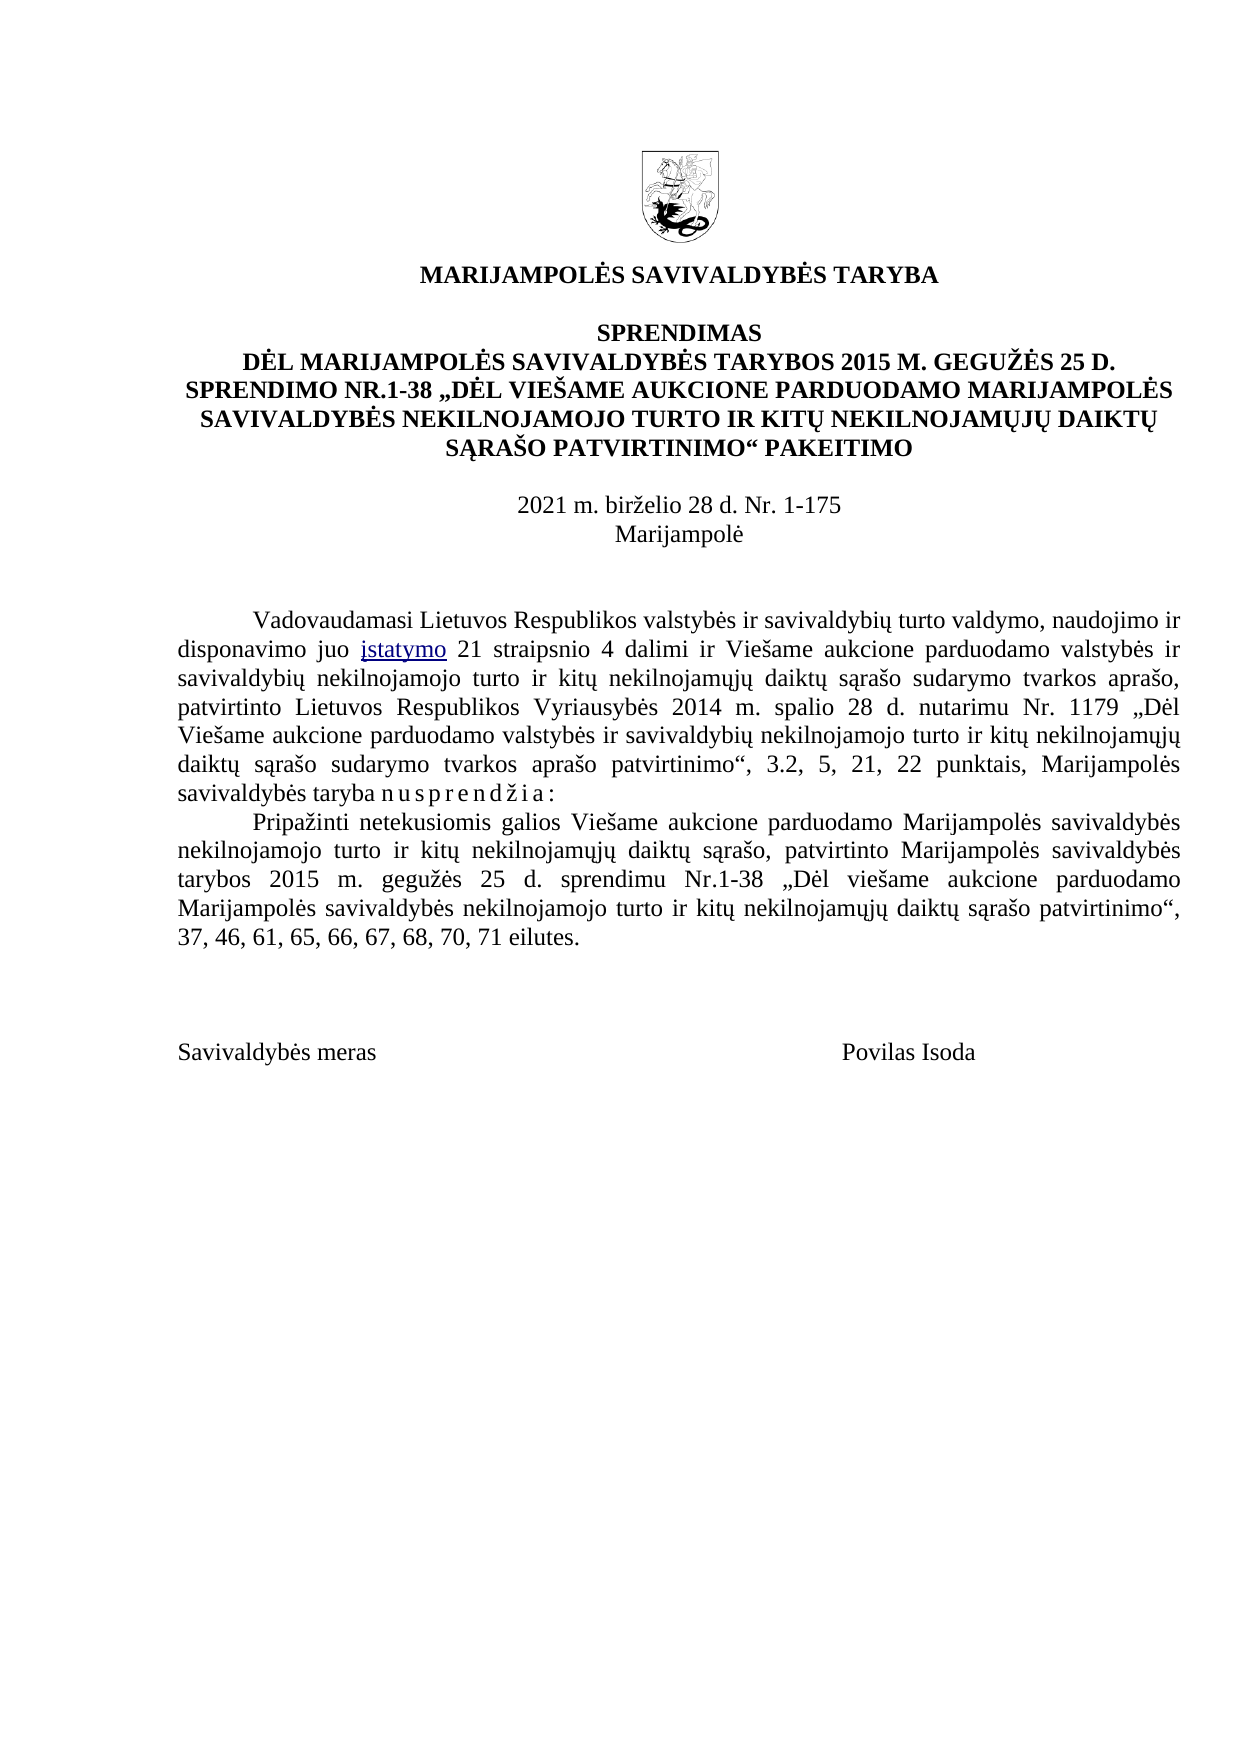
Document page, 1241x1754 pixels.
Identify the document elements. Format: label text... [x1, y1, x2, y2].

text Vadovaudamasi Lietuvos Respublikos valstybės ir savivaldybių turto valdymo, naudojimo ir disponavimo juo įstatymo 21 straipsnio 4 dalimi ir Viešame aukcione parduodamo valstybės ir savivaldybių nekilnojamojo turto ir kitų nekilnojamųjų daiktų sąrašo sudarymo tvarkos aprašo, patvirtinto Lietuvos Respublikos Vyriausybės 2014 m. spalio 28 d. nutarimu Nr. 1179 „Dėl Viešame aukcione parduodamo valstybės ir savivaldybių nekilnojamojo turto ir kitų nekilnojamųjų daiktų sąrašo sudarymo tvarkos aprašo patvirtinimo“, 3.2, 5, 21, 22 punktais, Marijampolės savivaldybės taryba nusprendžia: [177, 605, 1181, 807]
text Savivaldybės meras Povilas Isoda [177, 1037, 1181, 1065]
text SPRENDIMAS [177, 318, 1181, 347]
text Marijampolė [177, 519, 1181, 548]
text MARIJAMPOLĖS SAVIVALDYBĖS TARYBA [177, 260, 1181, 289]
text Pripažinti netekusiomis galios Viešame aukcione parduodamo Marijampolės savivaldybės nekilnojamojo turto ir kitų nekilnojamųjų daiktų sąrašo, patvirtinto Marijampolės savivaldybės tarybos 2015 m. gegužės 25 d. sprendimu Nr.1-38 „Dėl viešame aukcione parduodamo Marijampolės savivaldybės nekilnojamojo turto ir kitų nekilnojamųjų daiktų sąrašo patvirtinimo“, 37, 46, 61, 65, 66, 67, 68, 70, 71 eilutes. [177, 807, 1181, 950]
text 2021 m. birželio 28 d. Nr. 1-175 [177, 490, 1181, 519]
text DĖL MARIJAMPOLĖS SAVIVALDYBĖS TARYBOS 2015 M. GEGUŽĖS 25 D. SPRENDIMO NR.1-38 „DĖL VIEŠAME AUKCIONE PARDUODAMO MARIJAMPOLĖS SAVIVALDYBĖS NEKILNOJAMOJO TURTO IR KITŲ NEKILNOJAMŲJŲ DAIKTŲ SĄRAŠO PATVIRTINIMO“ PAKEITIMO [177, 347, 1181, 462]
